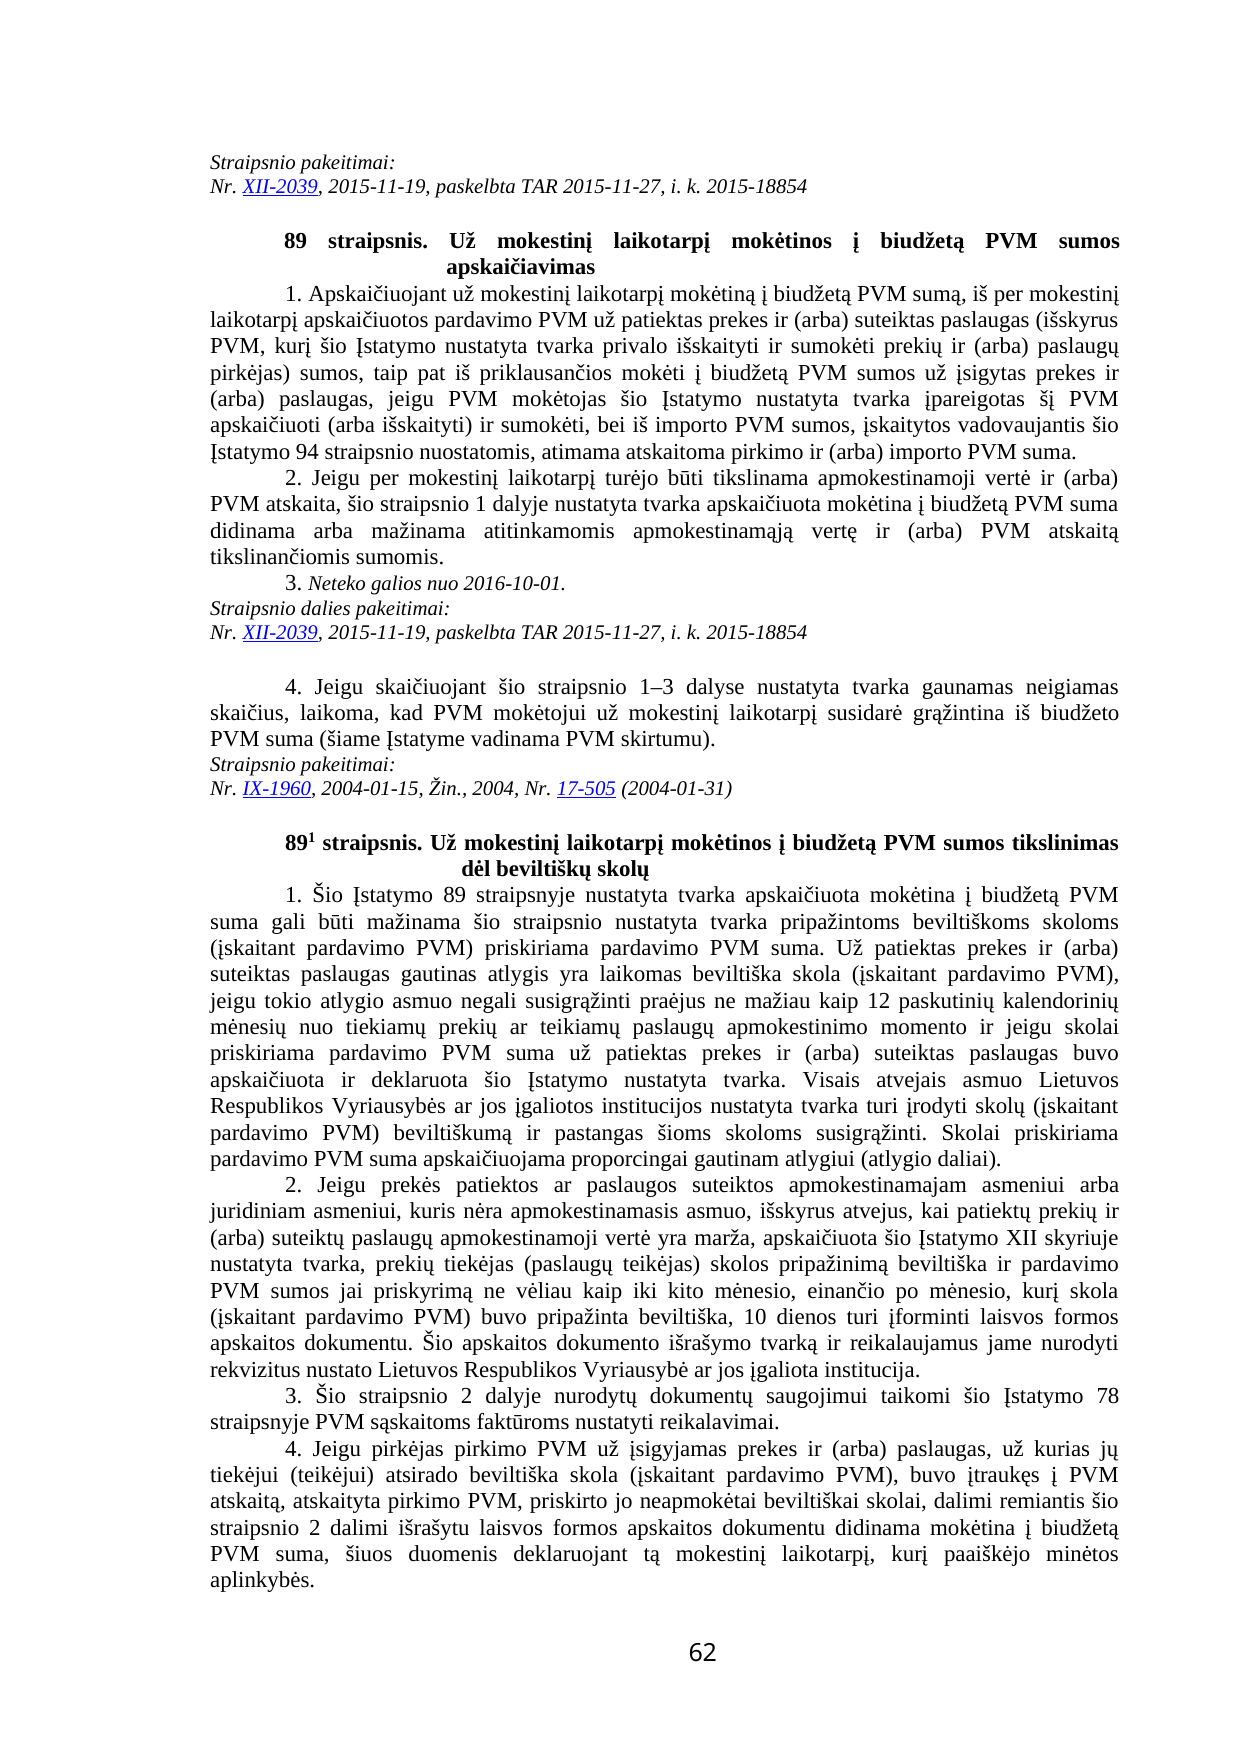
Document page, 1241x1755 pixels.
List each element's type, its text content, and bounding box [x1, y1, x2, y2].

text Straipsnio dalies pakeitimai: [210, 596, 1120, 620]
text Straipsnio pakeitimai: [210, 752, 1120, 776]
text 3. Neteko galios nuo 2016-10-01. [210, 569, 1120, 596]
text 1. Apskaičiuojant už mokestinį laikotarpį mokėtiną į biudžetą PVM sumą, iš per mokestinį laikotarpį apskaičiuotos pardavimo PVM už patiektas prekes ir (arba) suteiktas paslaugas (išskyrus PVM, kurį šio Įstatymo nustatyta tvarka privalo išskaityti ir sumokėti prekių ir (arba) paslaugų pirkėjas) sumos, taip pat iš priklausančios mokėti į biudžetą PVM sumos už įsigytas prekes ir (arba) paslaugas, jeigu PVM mokėtojas šio Įstatymo nustatyta tvarka įpareigotas šį PVM apskaičiuoti (arba išskaityti) ir sumokėti, bei iš importo PVM sumos, įskaitytos vadovaujantis šio Įstatymo 94 straipsnio nuostatomis, atimama atskaitoma pirkimo ir (arba) importo PVM suma. [210, 279, 1120, 464]
text Straipsnio pakeitimai: [210, 150, 1120, 174]
text 3. Šio straipsnio 2 dalyje nurodytų dokumentų saugojimui taikomi šio Įstatymo 78 straipsnyje PVM sąskaitoms faktūroms nustatyti reikalavimai. [210, 1382, 1120, 1435]
text 2. Jeigu per mokestinį laikotarpį turėjo būti tikslinama apmokestinamoji vertė ir (arba) PVM atskaita, šio straipsnio 1 dalyje nustatyta tvarka apskaičiuota mokėtina į biudžetą PVM suma didinama arba mažinama atitinkamomis apmokestinamąją vertę ir (arba) PVM atskaitą tikslinančiomis sumomis. [210, 464, 1120, 569]
text 1. Šio Įstatymo 89 straipsnyje nustatyta tvarka apskaičiuota mokėtina į biudžetą PVM suma gali būti mažinama šio straipsnio nustatyta tvarka pripažintoms beviltiškoms skoloms (įskaitant pardavimo PVM) priskiriama pardavimo PVM suma. Už patiektas prekes ir (arba) suteiktas paslaugas gautinas atlygis yra laikomas beviltiška skola (įskaitant pardavimo PVM), jeigu tokio atlygio asmuo negali susigrąžinti praėjus ne mažiau kaip 12 paskutinių kalendorinių mėnesių nuo tiekiamų prekių ar teikiamų paslaugų apmokestinimo momento ir jeigu skolai priskiriama pardavimo PVM suma už patiektas prekes ir (arba) suteiktas paslaugas buvo apskaičiuota ir deklaruota šio Įstatymo nustatyta tvarka. Visais atvejais asmuo Lietuvos Respublikos Vyriausybės ar jos įgaliotos institucijos nustatyta tvarka turi įrodyti skolų (įskaitant pardavimo PVM) beviltiškumą ir pastangas šioms skoloms susigrąžinti. Skolai priskiriama pardavimo PVM suma apskaičiuojama proporcingai gautinam atlygiui (atlygio daliai). [210, 881, 1120, 1171]
text 4. Jeigu pirkėjas pirkimo PVM už įsigyjamas prekes ir (arba) paslaugas, už kurias jų tiekėjui (teikėjui) atsirado beviltiška skola (įskaitant pardavimo PVM), buvo įtraukęs į PVM atskaitą, atskaityta pirkimo PVM, priskirto jo neapmokėtai beviltiškai skolai, dalimi remiantis šio straipsnio 2 dalimi išrašytu laisvos formos apskaitos dokumentu didinama mokėtina į biudžetą PVM suma, šiuos duomenis deklaruojant tą mokestinį laikotarpį, kurį paaiškėjo minėtos aplinkybės. [210, 1435, 1120, 1593]
text Nr. XII-2039, 2015-11-19, paskelbta TAR 2015-11-27, i. k. 2015-18854 [210, 174, 1120, 198]
text 891 straipsnis. Už mokestinį laikotarpį mokėtinos į biudžetą PVM sumos tikslinimas dėl beviltiškų skolų [285, 829, 1120, 881]
text 4. Jeigu skaičiuojant šio straipsnio 1–3 dalyse nustatyta tvarka gaunamas neigiamas skaičius, laikoma, kad PVM mokėtojui už mokestinį laikotarpį susidarė grąžintina iš biudžeto PVM suma (šiame Įstatyme vadinama PVM skirtumu). [210, 673, 1120, 752]
text Nr. XII-2039, 2015-11-19, paskelbta TAR 2015-11-27, i. k. 2015-18854 [210, 620, 1120, 644]
text Nr. IX-1960, 2004-01-15, Žin., 2004, Nr. 17-505 (2004-01-31) [210, 776, 1120, 800]
text 2. Jeigu prekės patiektos ar paslaugos suteiktos apmokestinamajam asmeniui arba juridiniam asmeniui, kuris nėra apmokestinamasis asmuo, išskyrus atvejus, kai patiektų prekių ir (arba) suteiktų paslaugų apmokestinamoji vertė yra marža, apskaičiuota šio Įstatymo XII skyriuje nustatyta tvarka, prekių tiekėjas (paslaugų teikėjas) skolos pripažinimą beviltiška ir pardavimo PVM sumos jai priskyrimą ne vėliau kaip iki kito mėnesio, einančio po mėnesio, kurį skola (įskaitant pardavimo PVM) buvo pripažinta beviltiška, 10 dienos turi įforminti laisvos formos apskaitos dokumentu. Šio apskaitos dokumento išrašymo tvarką ir reikalaujamus jame nurodyti rekvizitus nustato Lietuvos Respublikos Vyriausybė ar jos įgaliota institucija. [210, 1171, 1120, 1382]
text 89 straipsnis. Už mokestinį laikotarpį mokėtinos į biudžetą PVM sumos apskaičiavimas [284, 227, 1120, 279]
